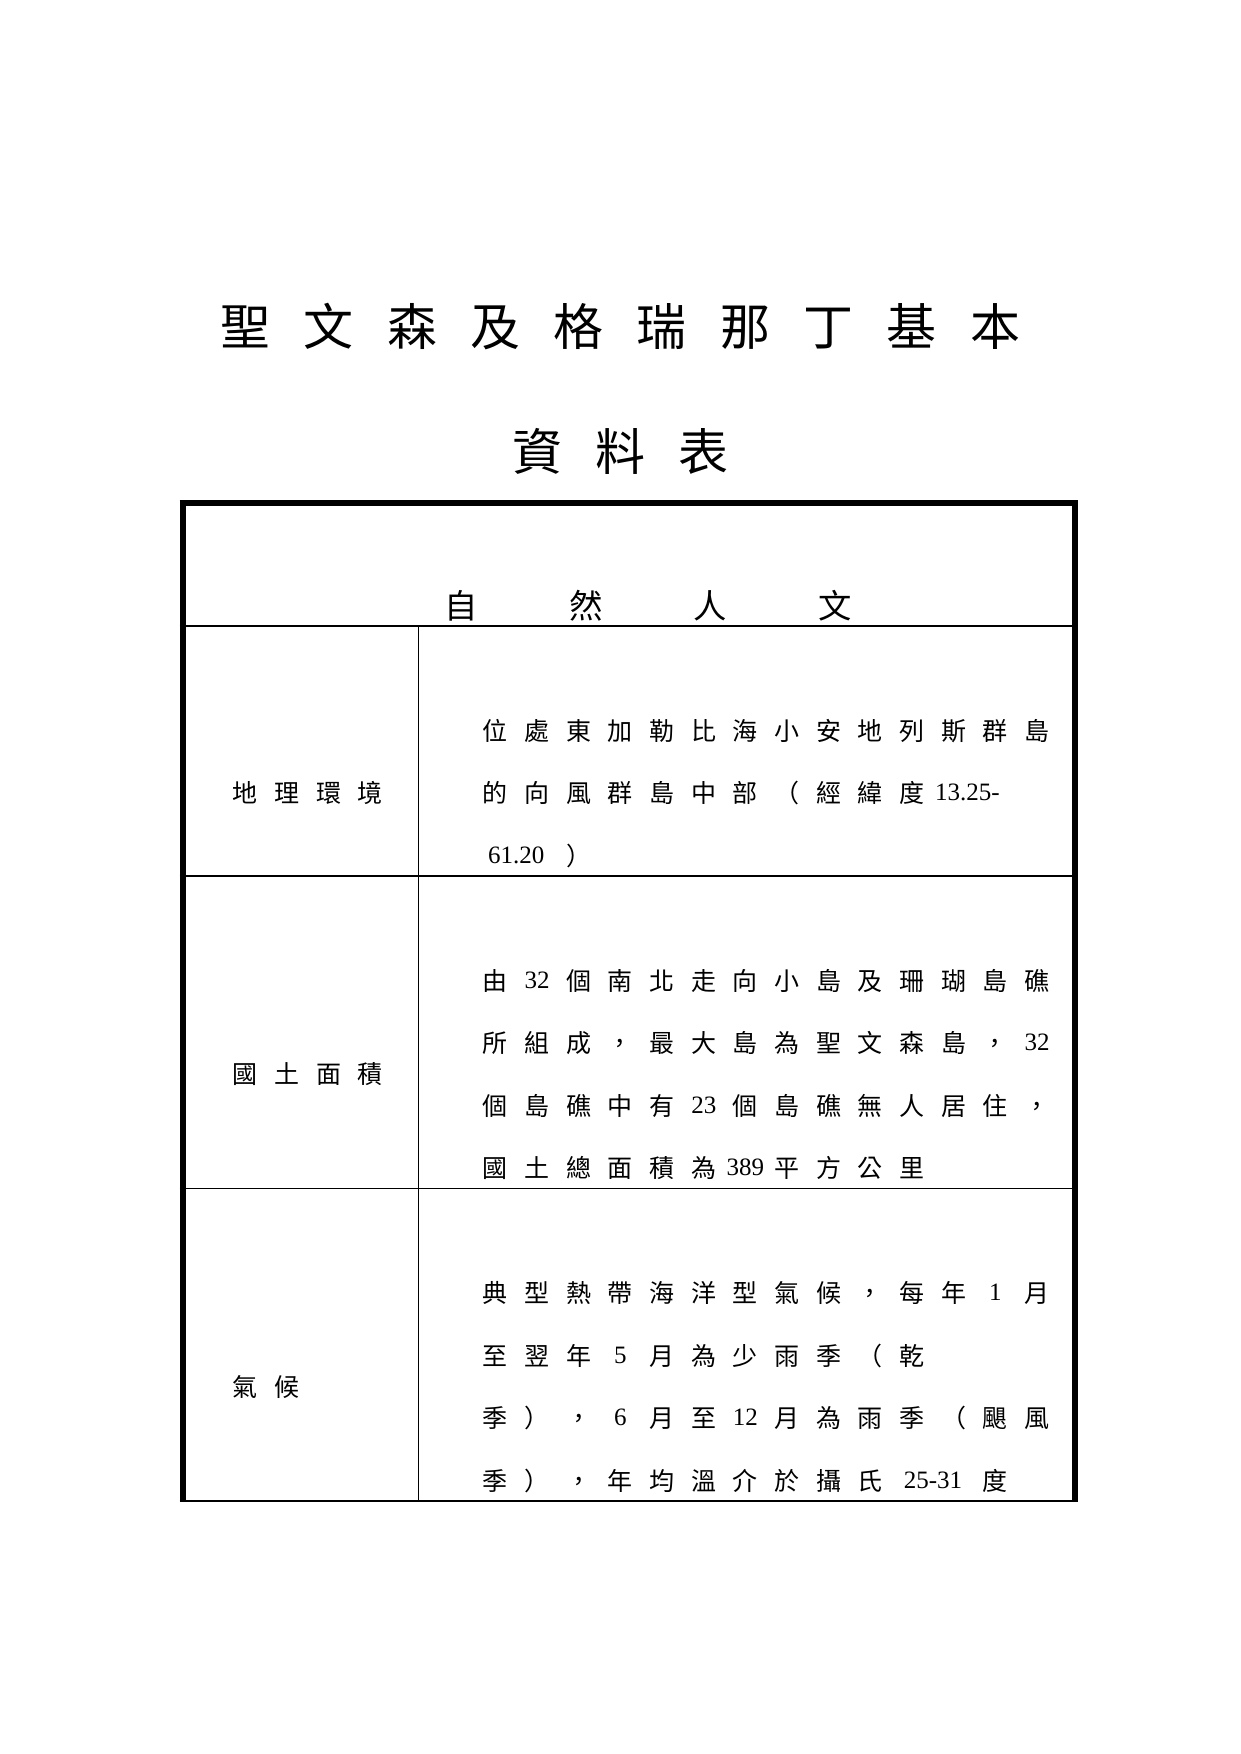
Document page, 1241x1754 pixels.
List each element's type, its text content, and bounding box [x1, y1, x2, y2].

text 聖文森及格瑞那丁基本資料表 [183, 250, 1058, 500]
table_cell 位處東加勒比海小安地列斯群島的向風群島中部（經緯度13.25-61.20） [419, 627, 1072, 875]
table_cell 國土面積 [186, 877, 418, 1188]
table_cell 氣候 [186, 1189, 418, 1500]
table_cell 由32個南北走向小島及珊瑚島礁所組成，最大島為聖文森島，32個島礁中有23個島礁無人居住，國土總面積為389平方公里 [419, 877, 1072, 1188]
table_cell 地理環境 [186, 627, 418, 875]
table_header 自 然 人 文 [186, 506, 1072, 625]
table_cell 典型熱帶海洋型氣候，每年1月至翌年5月為少雨季（乾季），6月至12月為雨季（颶風季），年均溫介於攝氏25-31度 [419, 1189, 1072, 1500]
